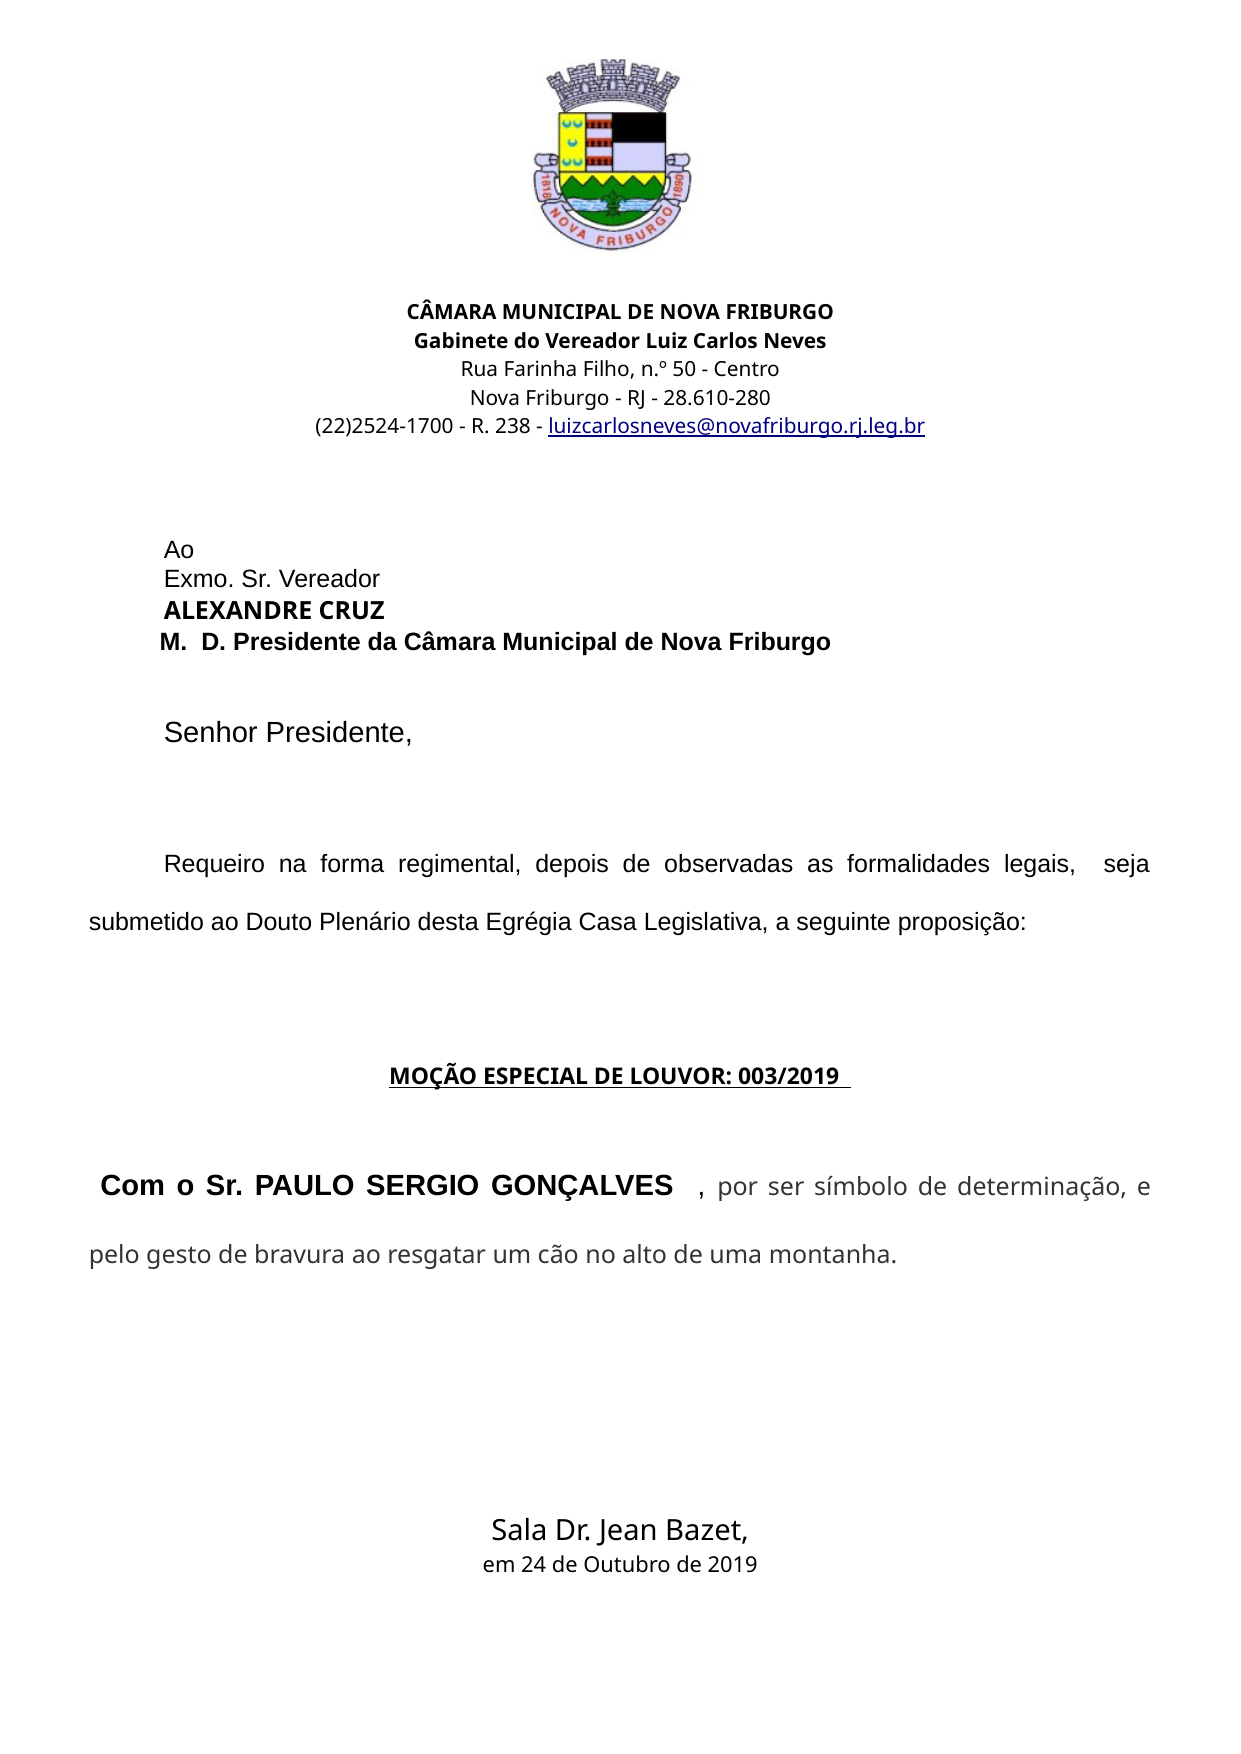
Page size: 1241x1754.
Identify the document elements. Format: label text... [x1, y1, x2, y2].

list D. Presidente da Câmara Municipal de Nova Friburgo [159, 627, 1152, 656]
text Ao [88, 531, 1152, 564]
text Requeiro na forma regimental, depois de observadas as formalidades legais, seja submetido ao Douto Plenário desta Egrégia Casa Legislativa, a seguinte proposição: [88, 849, 1152, 936]
text Rua Farinha Filho, n.º 50 - Centro [88, 354, 1152, 383]
text (22)2524-1700 - R. 238 - luizcarlosneves@novafriburgo.rj.leg.br [88, 411, 1152, 440]
text MOÇÃO ESPECIAL DE LOUVOR: 003/2019 [88, 1060, 1152, 1092]
text Exmo. Sr. Vereador [88, 564, 1152, 593]
picture [532, 59, 708, 253]
text ALEXANDRE CRUZ [88, 593, 1152, 627]
text Nova Friburgo - RJ - 28.610-280 [88, 383, 1152, 411]
text em 24 de Outubro de 2019 [88, 1549, 1152, 1579]
text Senhor Presidente, [126, 715, 1152, 749]
text Sala Dr. Jean Bazet, [88, 1509, 1152, 1549]
text Gabinete do Vereador Luiz Carlos Neves [88, 326, 1152, 354]
text CÂMARA MUNICIPAL DE NOVA FRIBURGO [88, 297, 1152, 326]
text Com o Sr. PAULO SERGIO GONÇALVES , por ser símbolo de determinação, e pelo gesto de bravura ao resgatar um cão no alto de uma montanha. [88, 1168, 1152, 1271]
